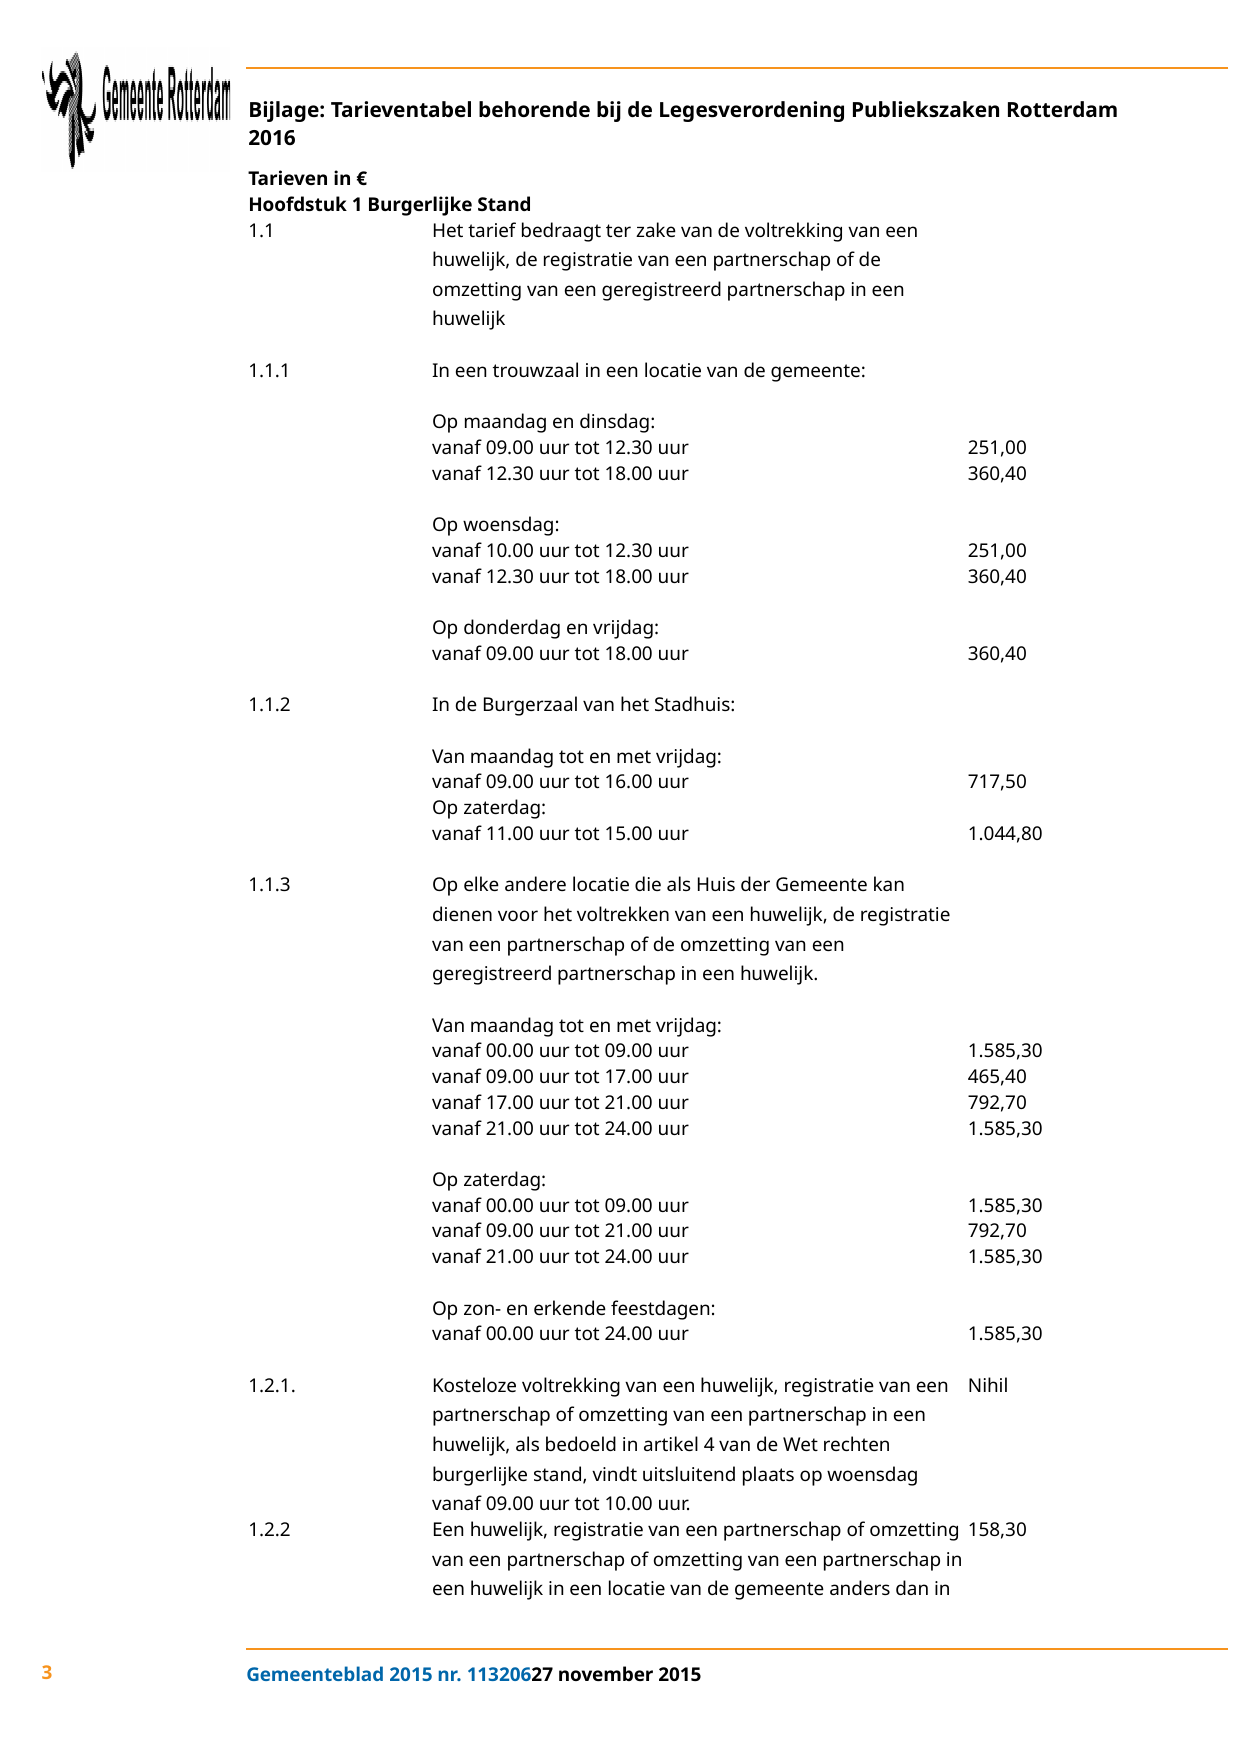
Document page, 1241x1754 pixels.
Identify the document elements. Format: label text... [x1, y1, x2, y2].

table_cell 1.585,30 [968, 1115, 1152, 1141]
table_cell Het tarief bedraagt ter zake van de voltrekking van een huwelijk, de registratie van een partnerschap of de omzetting van een geregistreerd partnerschap in een huwelijk [432, 217, 968, 331]
table_cell 1.585,30 [968, 1038, 1152, 1063]
table_cell [248, 1141, 432, 1166]
table_cell [432, 486, 968, 511]
table_cell vanaf 09.00 uur tot 17.00 uur [432, 1063, 968, 1089]
table_cell 360,40 [968, 640, 1152, 666]
table_cell [248, 511, 432, 537]
table_cell [968, 357, 1152, 383]
table_cell [968, 986, 1152, 1012]
table_cell [432, 717, 968, 743]
table_cell [968, 1269, 1152, 1295]
table_cell vanaf 09.00 uur tot 12.30 uur [432, 434, 968, 460]
table_cell [968, 666, 1152, 692]
table_cell Op zaterdag: [432, 1166, 968, 1192]
table_cell [432, 666, 968, 692]
table_cell [248, 1244, 432, 1269]
table_cell Op zaterdag: [432, 795, 968, 820]
table_cell [248, 769, 432, 794]
table_cell [968, 1141, 1152, 1166]
table_cell [432, 331, 968, 357]
table_cell [248, 1192, 432, 1218]
table_cell 360,40 [968, 460, 1152, 486]
table_cell Kosteloze voltrekking van een huwelijk, registratie van een partnerschap of omzetting van een partnerschap in een huwelijk, als bedoeld in artikel 4 van de Wet rechten burgerlijke stand, vindt uitsluitend plaats op woensdag vanaf 09.00 uur tot 10.00 uur. [432, 1372, 968, 1516]
table_cell [432, 1346, 968, 1372]
table_cell [968, 1166, 1152, 1192]
table_cell [248, 743, 432, 769]
table_cell [248, 820, 432, 846]
text Bijlage: Tarieventabel behorende bij de Legesverordening Publiekszaken Rotterdam 2016 [248, 95, 1152, 152]
table_cell vanaf 00.00 uur tot 24.00 uur [432, 1321, 968, 1346]
table_cell [248, 986, 432, 1012]
table_cell 1.2.1. [248, 1372, 432, 1516]
table_cell [248, 486, 432, 511]
table_cell vanaf 09.00 uur tot 21.00 uur [432, 1218, 968, 1243]
table_cell [248, 614, 432, 640]
table_cell 1.1.2 [248, 692, 432, 717]
table_cell 1.044,80 [968, 820, 1152, 846]
table_cell [432, 1141, 968, 1166]
table_cell [968, 217, 1152, 331]
table_cell vanaf 09.00 uur tot 16.00 uur [432, 769, 968, 794]
table_cell [248, 460, 432, 486]
table_cell 1.1.3 [248, 872, 432, 986]
table_cell [248, 1321, 432, 1346]
table_cell [432, 986, 968, 1012]
table_cell [248, 1346, 432, 1372]
table_cell [248, 331, 432, 357]
table_cell 1.1 [248, 217, 432, 331]
table_cell [968, 795, 1152, 820]
table_cell 251,00 [968, 434, 1152, 460]
table_cell [248, 1295, 432, 1321]
table_cell [248, 1038, 432, 1063]
table_cell [968, 846, 1152, 872]
table_cell vanaf 00.00 uur tot 09.00 uur [432, 1038, 968, 1063]
table_cell [968, 1295, 1152, 1321]
table_cell [968, 872, 1152, 986]
table_cell In de Burgerzaal van het Stadhuis: [432, 692, 968, 717]
table_cell [248, 409, 432, 434]
table_cell vanaf 00.00 uur tot 09.00 uur [432, 1192, 968, 1218]
table_cell [968, 743, 1152, 769]
table_cell Op zon- en erkende feestdagen: [432, 1295, 968, 1321]
table_cell In een trouwzaal in een locatie van de gemeente: [432, 357, 968, 383]
table_cell 1.2.2 [248, 1516, 432, 1601]
table_cell 792,70 [968, 1218, 1152, 1243]
table_cell [432, 383, 968, 408]
table_cell 158,30 [968, 1516, 1152, 1601]
table_cell [432, 589, 968, 614]
table_cell vanaf 21.00 uur tot 24.00 uur [432, 1115, 968, 1141]
table_cell 1.585,30 [968, 1192, 1152, 1218]
table_header Hoofdstuk 1 Burgerlijke Stand [248, 191, 1152, 217]
table_cell [968, 1012, 1152, 1038]
table_cell Op elke andere locatie die als Huis der Gemeente kan dienen voor het voltrekken van een huwelijk, de registratie van een partnerschap of de omzetting van een geregistreerd partnerschap in een huwelijk. [432, 872, 968, 986]
picture [41, 47, 231, 172]
table_cell [248, 1115, 432, 1141]
table_cell [968, 692, 1152, 717]
table_cell [248, 563, 432, 589]
table_cell vanaf 10.00 uur tot 12.30 uur [432, 537, 968, 563]
table_cell vanaf 17.00 uur tot 21.00 uur [432, 1089, 968, 1115]
table_cell [968, 511, 1152, 537]
table_cell [248, 434, 432, 460]
table_cell Van maandag tot en met vrijdag: [432, 743, 968, 769]
table_cell [248, 1166, 432, 1192]
table_cell vanaf 21.00 uur tot 24.00 uur [432, 1244, 968, 1269]
table_cell [432, 1269, 968, 1295]
table_cell [968, 717, 1152, 743]
table_cell Op donderdag en vrijdag: [432, 614, 968, 640]
text Tarieven in € [248, 165, 1152, 191]
table_cell vanaf 12.30 uur tot 18.00 uur [432, 563, 968, 589]
table_cell 792,70 [968, 1089, 1152, 1115]
table_cell [248, 1089, 432, 1115]
table_cell [248, 1269, 432, 1295]
table_cell [248, 717, 432, 743]
table_cell [968, 1346, 1152, 1372]
table_cell Van maandag tot en met vrijdag: [432, 1012, 968, 1038]
table_cell Op woensdag: [432, 511, 968, 537]
table_cell [248, 1012, 432, 1038]
table_cell 360,40 [968, 563, 1152, 589]
table_cell 1.585,30 [968, 1321, 1152, 1346]
table_cell [968, 331, 1152, 357]
table_cell [432, 846, 968, 872]
table_cell Op maandag en dinsdag: [432, 409, 968, 434]
table_cell [248, 795, 432, 820]
table_cell [248, 666, 432, 692]
table_cell 717,50 [968, 769, 1152, 794]
table_cell 1.585,30 [968, 1244, 1152, 1269]
table_cell vanaf 12.30 uur tot 18.00 uur [432, 460, 968, 486]
table_cell vanaf 11.00 uur tot 15.00 uur [432, 820, 968, 846]
table_cell vanaf 09.00 uur tot 18.00 uur [432, 640, 968, 666]
table_cell [248, 589, 432, 614]
table_cell [248, 1218, 432, 1243]
table_cell [968, 409, 1152, 434]
table_cell [248, 640, 432, 666]
table_cell Een huwelijk, registratie van een partnerschap of omzetting van een partnerschap of omzetting van een partnerschap in een huwelijk in een locatie van de gemeente anders dan in [432, 1516, 968, 1601]
table_cell 465,40 [968, 1063, 1152, 1089]
table_cell [248, 846, 432, 872]
table_cell Nihil [968, 1372, 1152, 1516]
table_cell [248, 537, 432, 563]
table_cell 251,00 [968, 537, 1152, 563]
table_cell [968, 614, 1152, 640]
table_cell [968, 589, 1152, 614]
table_cell [968, 486, 1152, 511]
table_cell [968, 383, 1152, 408]
table_cell 1.1.1 [248, 357, 432, 383]
table_cell [248, 1063, 432, 1089]
table_cell [248, 383, 432, 408]
